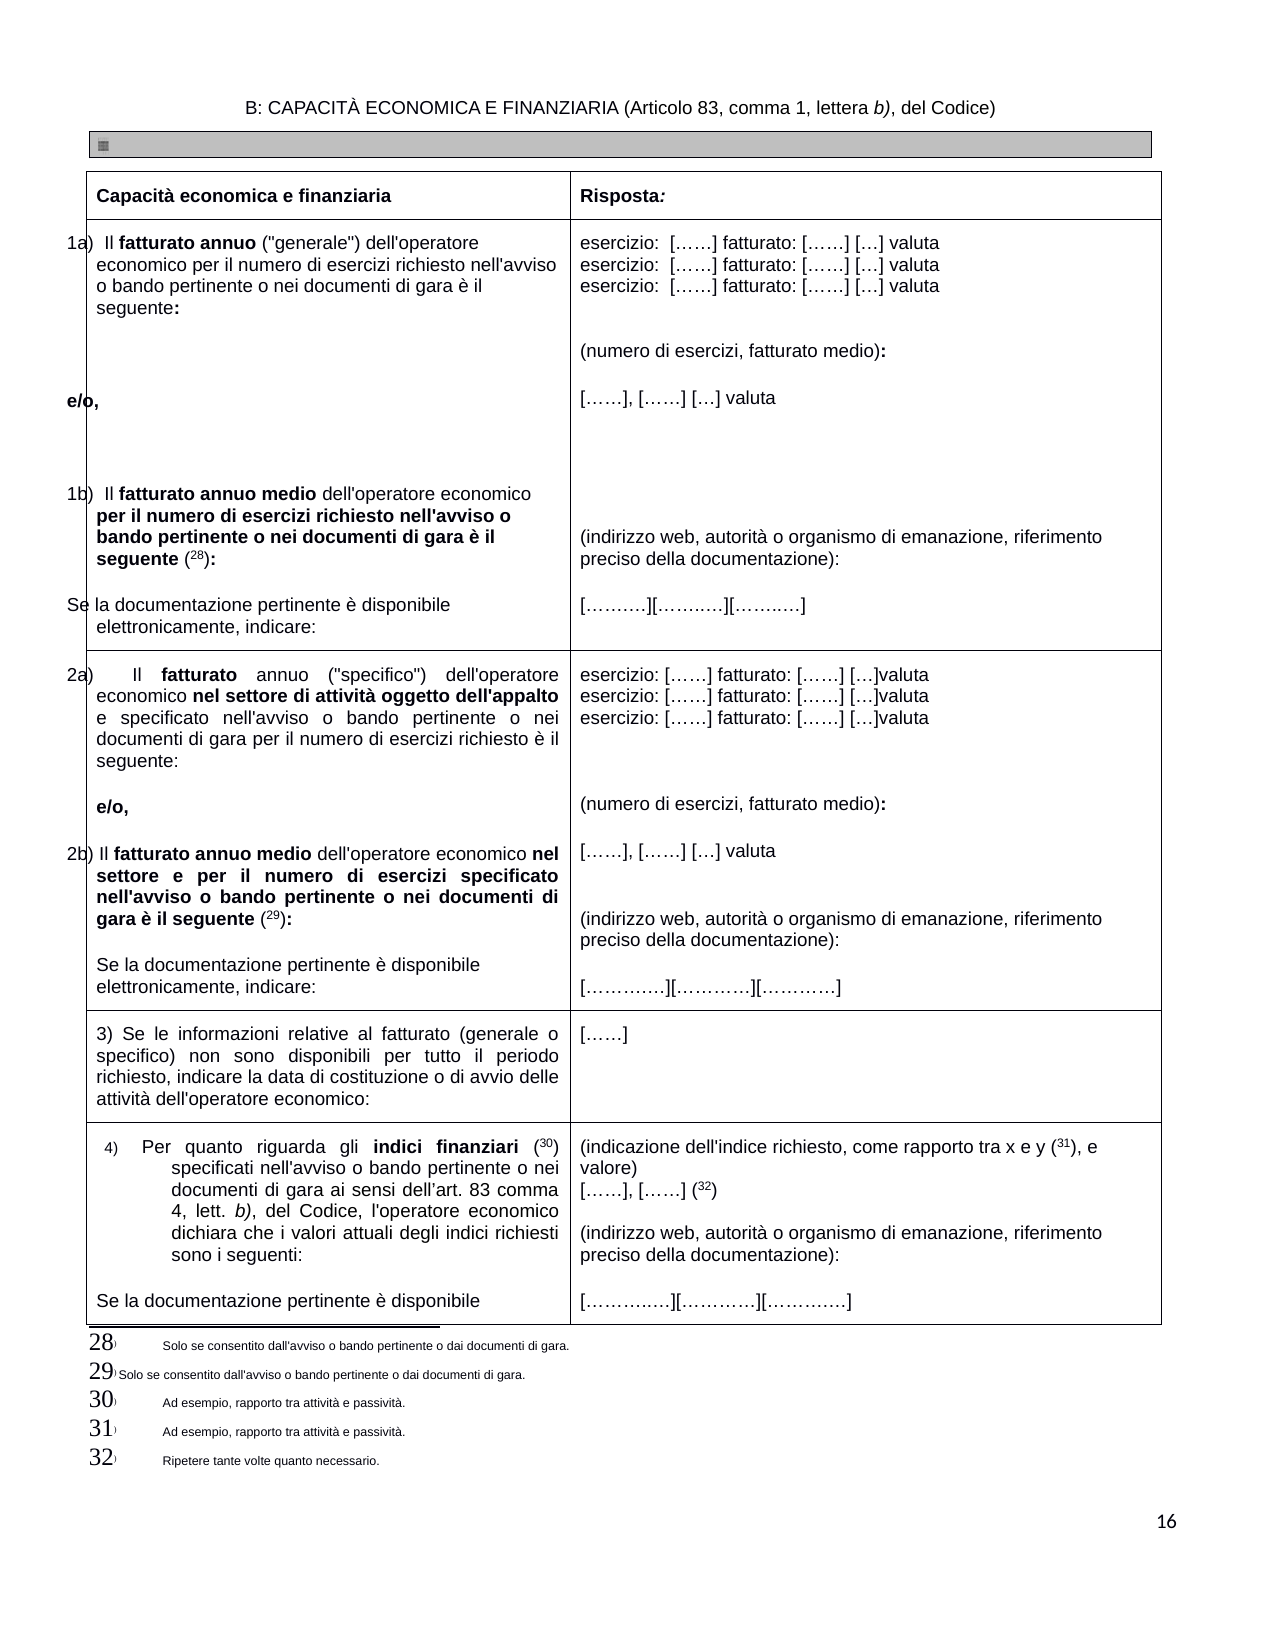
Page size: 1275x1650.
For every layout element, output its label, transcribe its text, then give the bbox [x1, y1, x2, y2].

table_cell [……] [571, 1011, 1161, 1122]
title B: Capacità economica e finanziaria (Articolo 83, comma 1, lettera b), del Codice) [89, 97, 1152, 118]
table_cell esercizio: [……] fatturato: [……] […]valuta esercizio: [……] fatturato: [……] […]valuta esercizio: [……] fatturato: [……] […]valuta (numero di esercizi, fatturato medio): [……], [……] […] valuta (indirizzo web, autorità o organismo di emanazione, riferimento preciso della documentazione): [……….…][…………][…………] [571, 651, 1161, 1010]
table_cell 1a) Il fatturato annuo ("generale") dell'operatore economico per il numero di esercizi richiesto nell'avviso o bando pertinente o nei documenti di gara è il seguente: e/o, 1b) Il fatturato annuo medio dell'operatore economico per il numero di esercizi richiesto nell'avviso o bando pertinente o nei documenti di gara è il seguente (): Se la documentazione pertinente è disponibile elettronicamente, indicare: [87, 220, 570, 650]
table_cell 2a) Il fatturato annuo ("specifico") dell'operatore economico nel settore di attività oggetto dell'appalto e specificato nell'avviso o bando pertinente o nei documenti di gara per il numero di esercizi richiesto è il seguente: e/o, 2b) Il fatturato annuo medio dell'operatore economico nel settore e per il numero di esercizi specificato nell'avviso o bando pertinente o nei documenti di gara è il seguente (): Se la documentazione pertinente è disponibile elettronicamente, indicare: [87, 651, 570, 1010]
table_cell Per quanto riguarda gli indici finanziari () specificati nell'avviso o bando pertinente o nei documenti di gara ai sensi dell’art. 83 comma 4, lett. b), del Codice, l'operatore economico dichiara che i valori attuali degli indici richiesti sono i seguenti: Se la documentazione pertinente è disponibile [87, 1123, 570, 1324]
table_cell (indicazione dell'indice richiesto, come rapporto tra x e y (), e valore) [……], [……] () (indirizzo web, autorità o organismo di emanazione, riferimento preciso della documentazione): [………..…][…………][……….…] [571, 1123, 1161, 1324]
table_header Capacità economica e finanziaria [87, 172, 570, 218]
table_cell 3) Se le informazioni relative al fatturato (generale o specifico) non sono disponibili per tutto il periodo richiesto, indicare la data di costituzione o di avvio delle attività dell'operatore economico: [87, 1011, 570, 1122]
text Tale Sezione è da compilare solo se le informazioni sono state richieste espressamente dall’amministrazione aggiudicatrice o dall’ente aggiudicatore nell’avviso o bando pertinente o nei documenti di gara. [90, 132, 1151, 157]
table_cell esercizio: [……] fatturato: [……] […] valuta esercizio: [……] fatturato: [……] […] valuta esercizio: [……] fatturato: [……] […] valuta (numero di esercizi, fatturato medio): [……], [……] […] valuta (indirizzo web, autorità o organismo di emanazione, riferimento preciso della documentazione): […….…][……..…][……..…] [571, 220, 1161, 650]
table_header Risposta: [571, 172, 1161, 218]
